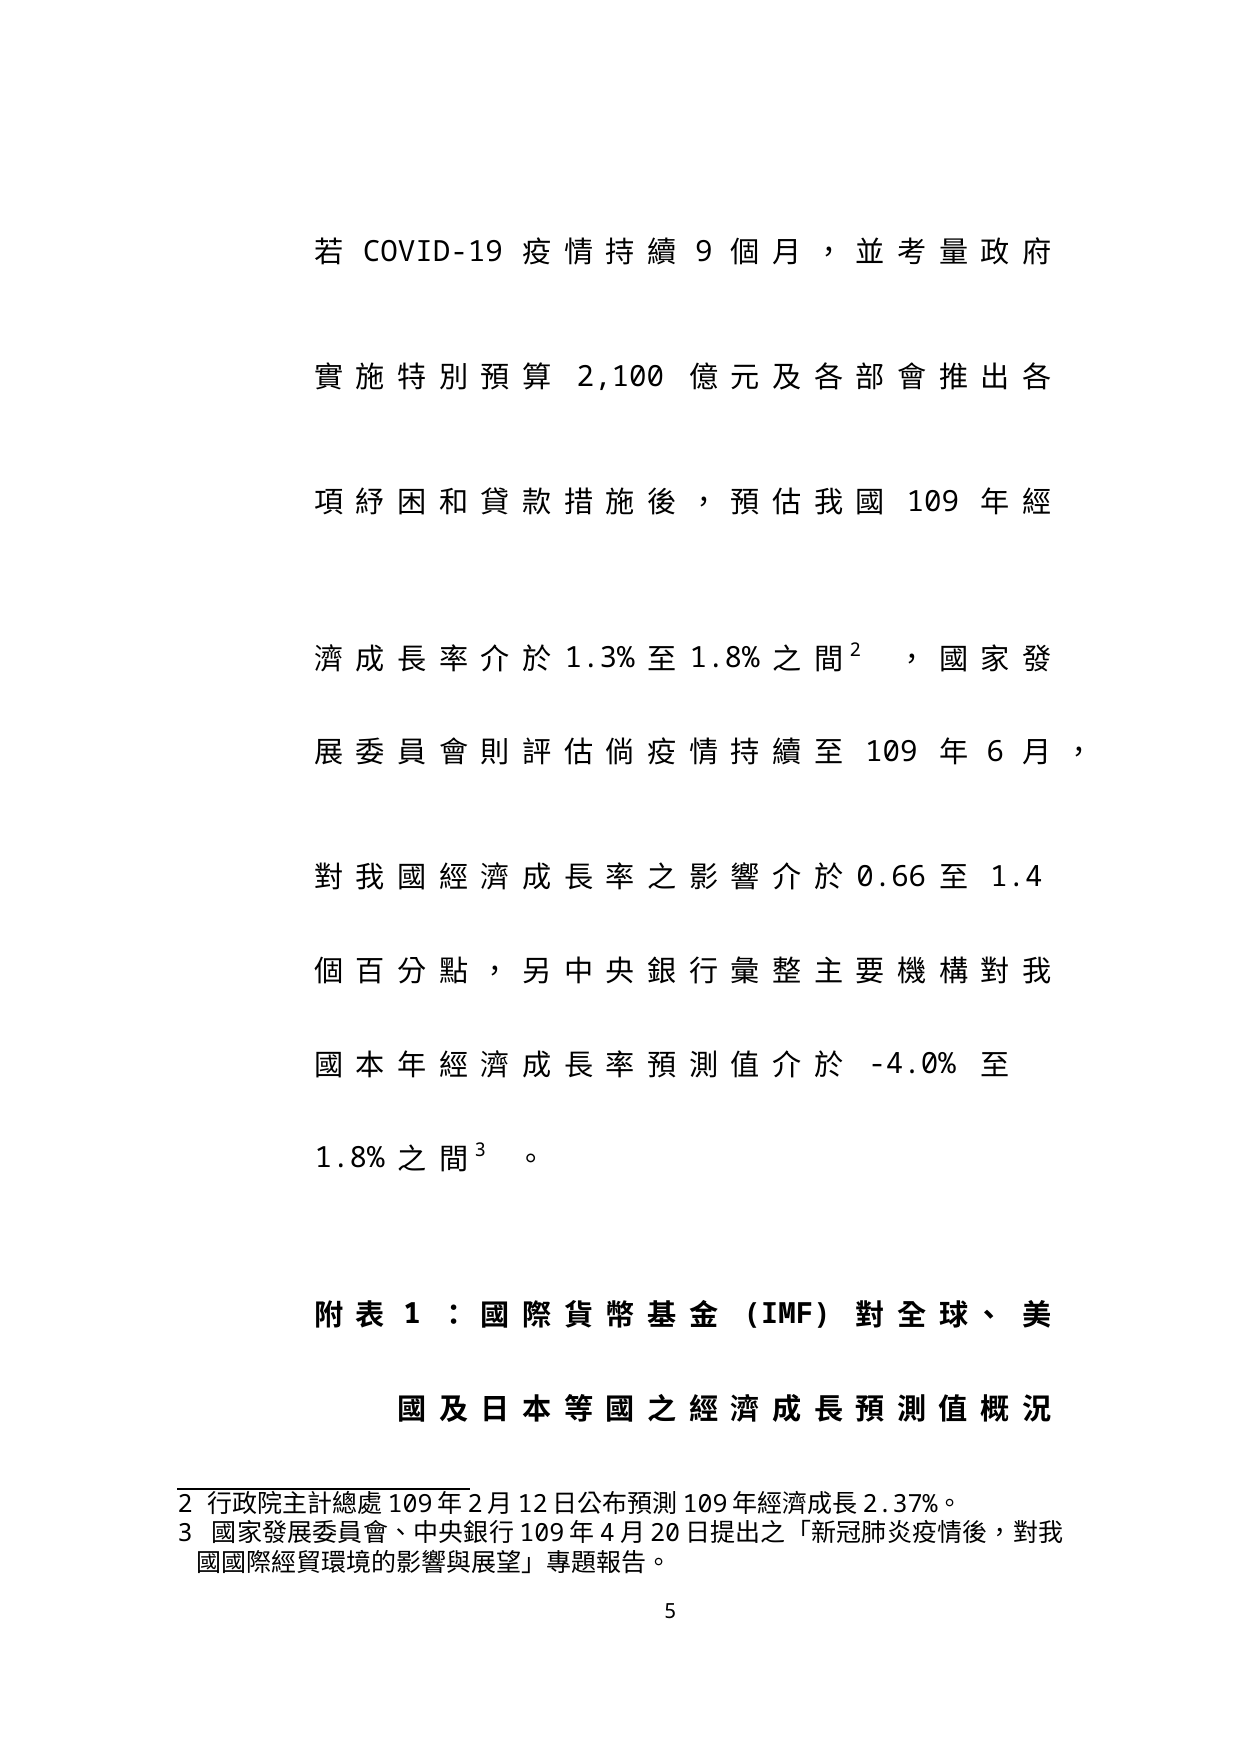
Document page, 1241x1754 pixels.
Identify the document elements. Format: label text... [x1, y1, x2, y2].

text 國家發展委員會、中央銀行109年4月20日提出之「新冠肺炎疫情後，對我國國際經貿環境的影響與展望」專題報告。 [177, 1518, 1063, 1577]
text 2.我國經濟表現部分，行政院主計總處主計長於本院財政委員會109年4月20日召開「新冠肺炎疫情後，對我國國際經貿環境的影響與展望」專題報告會議中表示，若COVID-19疫情持續9個月，並考量政府實施特別預算2,100億元及各部會推出各項紓困和貸款措施後，預估我國109年經濟成長率介於1.3%至1.8%之間，國家發展委員會則評估倘疫情持續至109年6月，對我國經濟成長率之影響介於0.66至1.4個百分點，另中央銀行彙整主要機構對我國本年經濟成長率預測值介於-4.0%至1.8%之間。 [271, 177, 1058, 1177]
text 行政院主計總處109年2月12日公布預測109年經濟成長2.37%。 [177, 1489, 1063, 1518]
text 附表1：國際貨幣基金(IMF)對全球、美國及日本等國之經濟成長預測值概況 [271, 1240, 1058, 1427]
